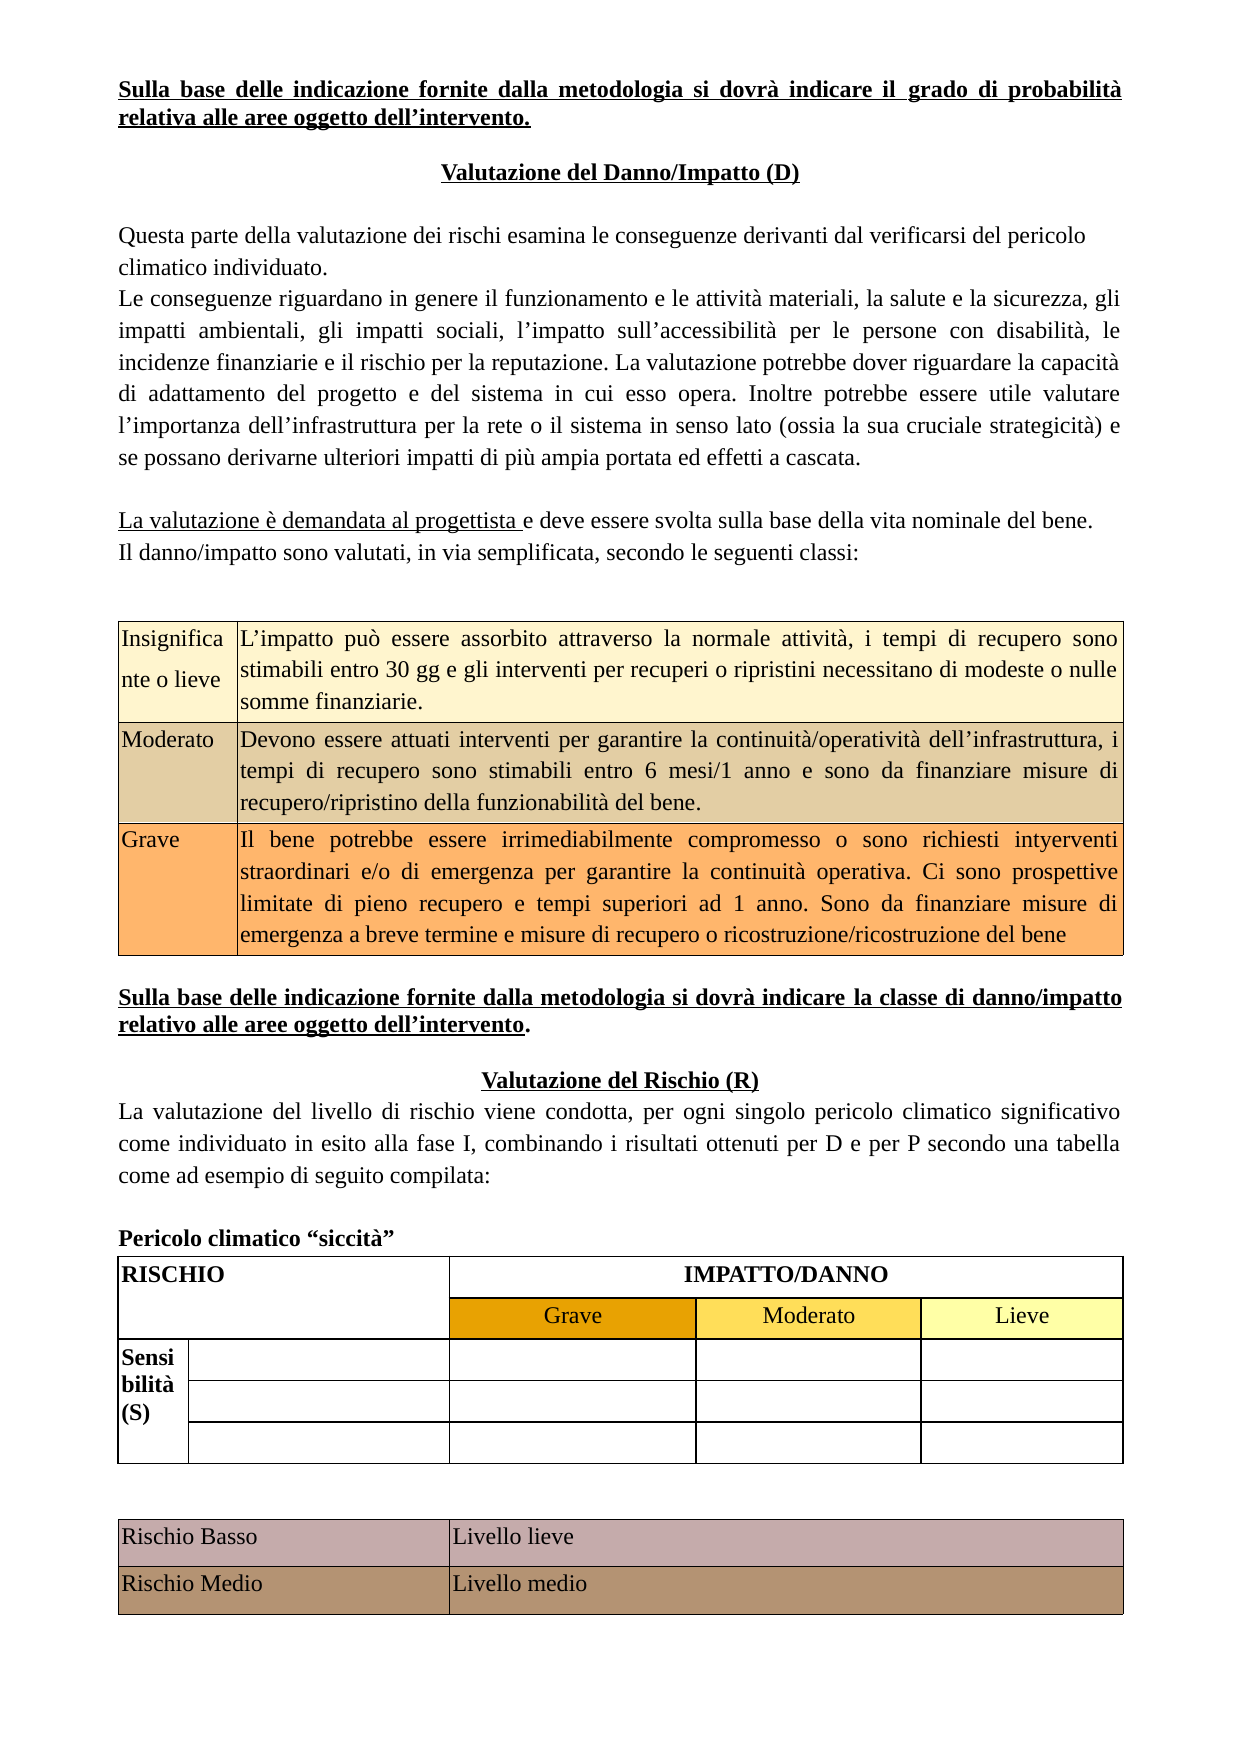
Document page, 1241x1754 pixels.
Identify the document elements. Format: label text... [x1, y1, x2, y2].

table_header Livello lieve [450, 1520, 1123, 1566]
table_header L’impatto può essere assorbito attraverso la normale attività, i tempi di recupero sono stimabili entro 30 gg e gli interventi per recuperi o ripristini necessitano di modeste o nulle somme finanziarie. [238, 622, 1123, 722]
table_header IMPATTO/DANNO [450, 1257, 1122, 1297]
table_cell [189, 1340, 449, 1380]
table_header Rischio Basso [119, 1520, 449, 1566]
table_cell Devono essere attuati interventi per garantire la continuità/operatività dell’infrastruttura, i tempi di recupero sono stimabili entro 6 mesi/1 anno e sono da finanziare misure di recupero/ripristino della funzionabilità del bene. [238, 723, 1123, 822]
text La valutazione del livello di rischio viene condotta, per ogni singolo pericolo climatico significativo come individuato in esito alla fase I, combinando i risultati ottenuti per D e per P secondo una tabella come ad esempio di seguito compilata: [118, 1097, 1122, 1188]
table_cell Grave [119, 824, 237, 955]
text Il danno/impatto sono valutati, in via semplificata, secondo le seguenti classi: [118, 538, 1122, 565]
table_cell Moderato [119, 723, 237, 822]
table_cell [697, 1381, 920, 1421]
table_header RISCHIO [119, 1257, 449, 1338]
text La valutazione è demandata al progettista e deve essere svolta sulla base della vita nominale del bene. [118, 506, 1122, 534]
table_header Insignificante o lieve [119, 622, 237, 722]
text relativo alle aree oggetto dell’intervento. [118, 1008, 1122, 1038]
text Valutazione del Danno/Impatto (D) [118, 158, 1122, 185]
text Sulla base delle indicazione fornite dalla metodologia si dovrà indicare il grado di probabilità relativa alle aree oggetto dell’intervento. [118, 75, 1122, 130]
table_cell Rischio Medio [119, 1567, 449, 1614]
table_cell Il bene potrebbe essere irrimediabilmente compromesso o sono richiesti intyerventi straordinari e/o di emergenza per garantire la continuità operativa. Ci sono prospettive limitate di pieno recupero e tempi superiori ad 1 anno. Sono da finanziare misure di emergenza a breve termine e misure di recupero o ricostruzione/ricostruzione del bene [238, 824, 1123, 955]
table_cell [189, 1381, 449, 1421]
table_cell [697, 1423, 920, 1462]
text Pericolo climatico “siccità” [118, 1224, 1122, 1252]
table_cell [922, 1423, 1122, 1462]
table_cell [450, 1381, 695, 1421]
table_cell [450, 1340, 695, 1380]
table_cell [189, 1423, 449, 1462]
text Questa parte della valutazione dei rischi esamina le conseguenze derivanti dal verificarsi del pericolo [118, 221, 1122, 249]
table_cell Lieve [922, 1299, 1122, 1338]
table_cell [450, 1423, 695, 1462]
text Le conseguenze riguardano in genere il funzionamento e le attività materiali, la salute e la sicurezza, gli impatti ambientali, gli impatti sociali, l’impatto sull’accessibilità per le persone con disabilità, le incidenze finanziarie e il rischio per la reputazione. La valutazione potrebbe dover riguardare la capacità di adattamento del progetto e del sistema in cui esso opera. Inoltre potrebbe essere utile valutare l’importanza dell’infrastruttura per la rete o il sistema in senso lato (ossia la sua cruciale strategicità) e se possano derivarne ulteriori impatti di più ampia portata ed effetti a cascata. [118, 284, 1122, 470]
table_cell Moderato [697, 1299, 920, 1338]
table_cell Livello medio [450, 1567, 1123, 1614]
text climatico individuato. [118, 253, 1122, 280]
table_cell [922, 1340, 1122, 1380]
table_cell [697, 1340, 920, 1380]
table_cell [922, 1381, 1122, 1421]
text Valutazione del Rischio (R) [118, 1066, 1122, 1093]
table_cell Sensibilità (S) [119, 1340, 188, 1462]
table_cell Grave [450, 1299, 695, 1338]
text Sulla base delle indicazione fornite dalla metodologia si dovrà indicare la classe di danno/impatto [118, 983, 1122, 1007]
